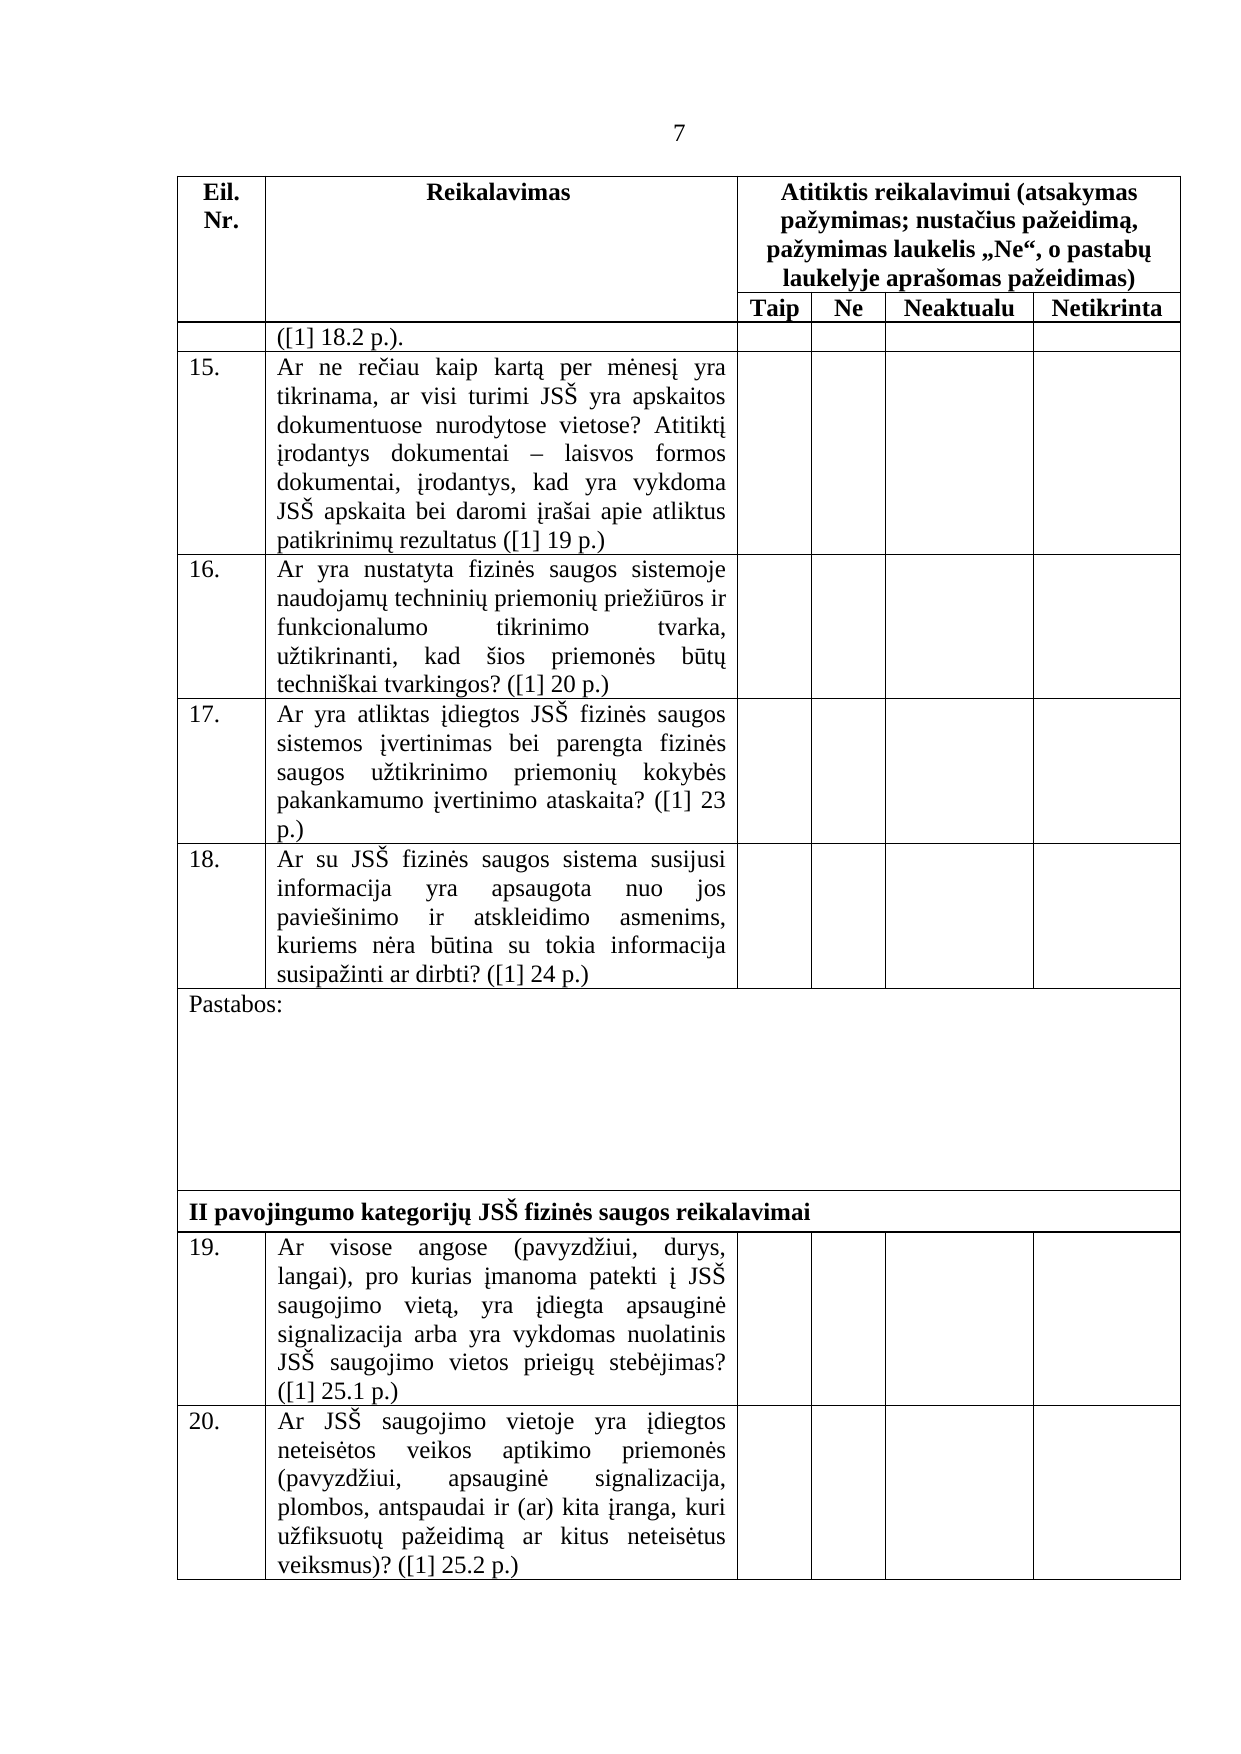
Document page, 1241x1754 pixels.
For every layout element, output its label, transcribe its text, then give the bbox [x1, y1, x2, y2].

table_cell [738, 699, 811, 843]
table_cell Ar visose angose (pavyzdžiui, durys, langai), pro kurias įmanoma patekti į JSŠ saugojimo vietą, yra įdiegta apsauginė signalizacija arba yra vykdomas nuolatinis JSŠ saugojimo vietos prieigų stebėjimas? ([1] 25.1 p.) [266, 1233, 737, 1405]
table_cell Ne [812, 293, 885, 321]
table_header Atitiktis reikalavimui (atsakymas pažymimas; nustačius pažeidimą, pažymimas laukelis „Ne“, o pastabų laukelyje aprašomas pažeidimas) [738, 177, 1180, 292]
table_cell [886, 699, 1033, 843]
table_header Eil. Nr. [178, 177, 265, 321]
table_cell 17. [178, 699, 265, 843]
table_cell [738, 1406, 811, 1578]
table_cell [886, 555, 1033, 698]
table_cell 16. [178, 555, 265, 698]
table_cell Pastabos: [178, 989, 1180, 1190]
table_cell [886, 1233, 1033, 1405]
table_cell [886, 844, 1033, 988]
table_cell Neaktualu [886, 293, 1033, 321]
table_cell 15. [178, 352, 265, 553]
table_cell [738, 1233, 811, 1405]
table_cell Ar JSŠ saugojimo vietoje yra įdiegtos neteisėtos veikos aptikimo priemonės (pavyzdžiui, apsauginė signalizacija, plombos, antspaudai ir (ar) kita įranga, kuri užfiksuotų pažeidimą ar kitus neteisėtus veiksmus)? ([1] 25.2 p.) [266, 1406, 737, 1578]
table_cell [812, 699, 885, 843]
table_cell Ar yra nustatyta fizinės saugos sistemoje naudojamų techninių priemonių priežiūros ir funkcionalumo tikrinimo tvarka, užtikrinanti, kad šios priemonės būtų techniškai tvarkingos? ([1] 20 p.) [266, 555, 737, 698]
table_cell Netikrinta [1034, 293, 1180, 321]
table_cell [812, 352, 885, 553]
table_cell [738, 352, 811, 553]
table_cell [738, 555, 811, 698]
table_cell Ar yra atliktas įdiegtos JSŠ fizinės saugos sistemos įvertinimas bei parengta fizinės saugos užtikrinimo priemonių kokybės pakankamumo įvertinimo ataskaita? ([1] 23 p.) [266, 699, 737, 843]
table_cell [1034, 323, 1180, 351]
table_cell Taip [738, 293, 811, 321]
table_cell ([1] 18.2 p.). [266, 323, 737, 351]
table_cell Ar su JSŠ fizinės saugos sistema susijusi informacija yra apsaugota nuo jos paviešinimo ir atskleidimo asmenims, kuriems nėra būtina su tokia informacija susipažinti ar dirbti? ([1] 24 p.) [266, 844, 737, 988]
table_cell [812, 1406, 885, 1578]
table_cell [812, 323, 885, 351]
table_cell [1034, 352, 1180, 553]
table_cell [178, 323, 265, 351]
table_cell II pavojingumo kategorijų JSŠ fizinės saugos reikalavimai [178, 1191, 1180, 1231]
table_cell [738, 844, 811, 988]
table_header Reikalavimas [266, 177, 737, 321]
table_cell [886, 323, 1033, 351]
table_cell [1034, 699, 1180, 843]
table_cell 19. [178, 1233, 265, 1405]
table_cell [738, 323, 811, 351]
table_cell [812, 844, 885, 988]
table_cell 18. [178, 844, 265, 988]
table_cell [886, 352, 1033, 553]
table_cell [812, 555, 885, 698]
table_cell [1034, 844, 1180, 988]
table_cell [1034, 555, 1180, 698]
table_cell [1034, 1233, 1180, 1405]
table_cell [812, 1233, 885, 1405]
table_cell Ar ne rečiau kaip kartą per mėnesį yra tikrinama, ar visi turimi JSŠ yra apskaitos dokumentuose nurodytose vietose? Atitiktį įrodantys dokumentai – laisvos formos dokumentai, įrodantys, kad yra vykdoma JSŠ apskaita bei daromi įrašai apie atliktus patikrinimų rezultatus ([1] 19 p.) [266, 352, 737, 553]
table_cell [886, 1406, 1033, 1578]
table_cell [1034, 1406, 1180, 1578]
table_cell 20. [178, 1406, 265, 1578]
